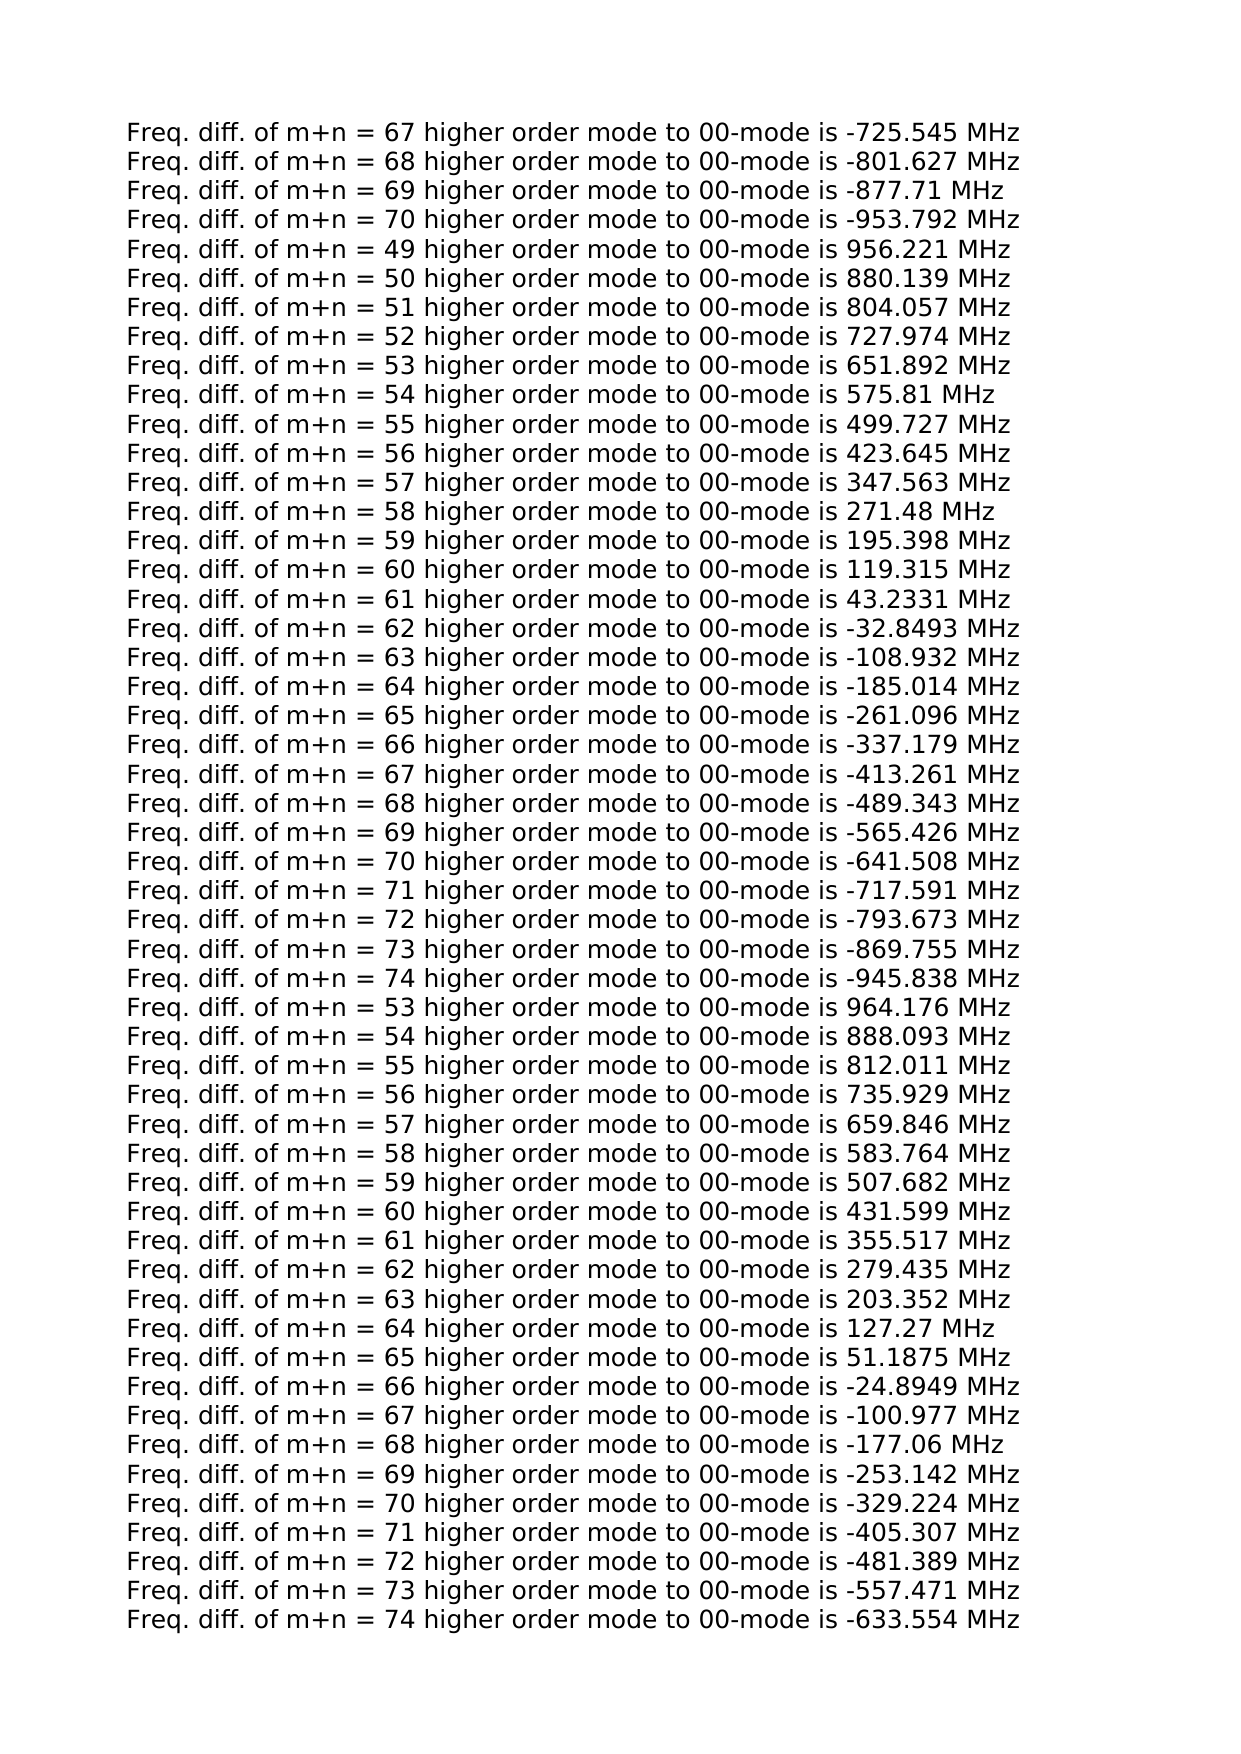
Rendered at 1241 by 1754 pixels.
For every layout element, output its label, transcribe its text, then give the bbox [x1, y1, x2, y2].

text Freq. diff. of m+n = 67 higher order mode to 00-mode is -725.545 MHz Freq. diff. of m+n = 68 higher order mode to 00-mode is -801.627 MHz Freq. diff. of m+n = 69 higher order mode to 00-mode is -877.71 MHz Freq. diff. of m+n = 70 higher order mode to 00-mode is -953.792 MHz Freq. diff. of m+n = 49 higher order mode to 00-mode is 956.221 MHz Freq. diff. of m+n = 50 higher order mode to 00-mode is 880.139 MHz Freq. diff. of m+n = 51 higher order mode to 00-mode is 804.057 MHz Freq. diff. of m+n = 52 higher order mode to 00-mode is 727.974 MHz Freq. diff. of m+n = 53 higher order mode to 00-mode is 651.892 MHz Freq. diff. of m+n = 54 higher order mode to 00-mode is 575.81 MHz Freq. diff. of m+n = 55 higher order mode to 00-mode is 499.727 MHz Freq. diff. of m+n = 56 higher order mode to 00-mode is 423.645 MHz Freq. diff. of m+n = 57 higher order mode to 00-mode is 347.563 MHz Freq. diff. of m+n = 58 higher order mode to 00-mode is 271.48 MHz Freq. diff. of m+n = 59 higher order mode to 00-mode is 195.398 MHz Freq. diff. of m+n = 60 higher order mode to 00-mode is 119.315 MHz Freq. diff. of m+n = 61 higher order mode to 00-mode is 43.2331 MHz Freq. diff. of m+n = 62 higher order mode to 00-mode is -32.8493 MHz Freq. diff. of m+n = 63 higher order mode to 00-mode is -108.932 MHz Freq. diff. of m+n = 64 higher order mode to 00-mode is -185.014 MHz Freq. diff. of m+n = 65 higher order mode to 00-mode is -261.096 MHz Freq. diff. of m+n = 66 higher order mode to 00-mode is -337.179 MHz Freq. diff. of m+n = 67 higher order mode to 00-mode is -413.261 MHz Freq. diff. of m+n = 68 higher order mode to 00-mode is -489.343 MHz Freq. diff. of m+n = 69 higher order mode to 00-mode is -565.426 MHz Freq. diff. of m+n = 70 higher order mode to 00-mode is -641.508 MHz Freq. diff. of m+n = 71 higher order mode to 00-mode is -717.591 MHz Freq. diff. of m+n = 72 higher order mode to 00-mode is -793.673 MHz Freq. diff. of m+n = 73 higher order mode to 00-mode is -869.755 MHz Freq. diff. of m+n = 74 higher order mode to 00-mode is -945.838 MHz Freq. diff. of m+n = 53 higher order mode to 00-mode is 964.176 MHz Freq. diff. of m+n = 54 higher order mode to 00-mode is 888.093 MHz Freq. diff. of m+n = 55 higher order mode to 00-mode is 812.011 MHz Freq. diff. of m+n = 56 higher order mode to 00-mode is 735.929 MHz Freq. diff. of m+n = 57 higher order mode to 00-mode is 659.846 MHz Freq. diff. of m+n = 58 higher order mode to 00-mode is 583.764 MHz Freq. diff. of m+n = 59 higher order mode to 00-mode is 507.682 MHz Freq. diff. of m+n = 60 higher order mode to 00-mode is 431.599 MHz Freq. diff. of m+n = 61 higher order mode to 00-mode is 355.517 MHz Freq. diff. of m+n = 62 higher order mode to 00-mode is 279.435 MHz Freq. diff. of m+n = 63 higher order mode to 00-mode is 203.352 MHz Freq. diff. of m+n = 64 higher order mode to 00-mode is 127.27 MHz Freq. diff. of m+n = 65 higher order mode to 00-mode is 51.1875 MHz Freq. diff. of m+n = 66 higher order mode to 00-mode is -24.8949 MHz Freq. diff. of m+n = 67 higher order mode to 00-mode is -100.977 MHz Freq. diff. of m+n = 68 higher order mode to 00-mode is -177.06 MHz Freq. diff. of m+n = 69 higher order mode to 00-mode is -253.142 MHz Freq. diff. of m+n = 70 higher order mode to 00-mode is -329.224 MHz Freq. diff. of m+n = 71 higher order mode to 00-mode is -405.307 MHz Freq. diff. of m+n = 72 higher order mode to 00-mode is -481.389 MHz Freq. diff. of m+n = 73 higher order mode to 00-mode is -557.471 MHz Freq. diff. of m+n = 74 higher order mode to 00-mode is -633.554 MHz [118, 118, 1122, 1635]
